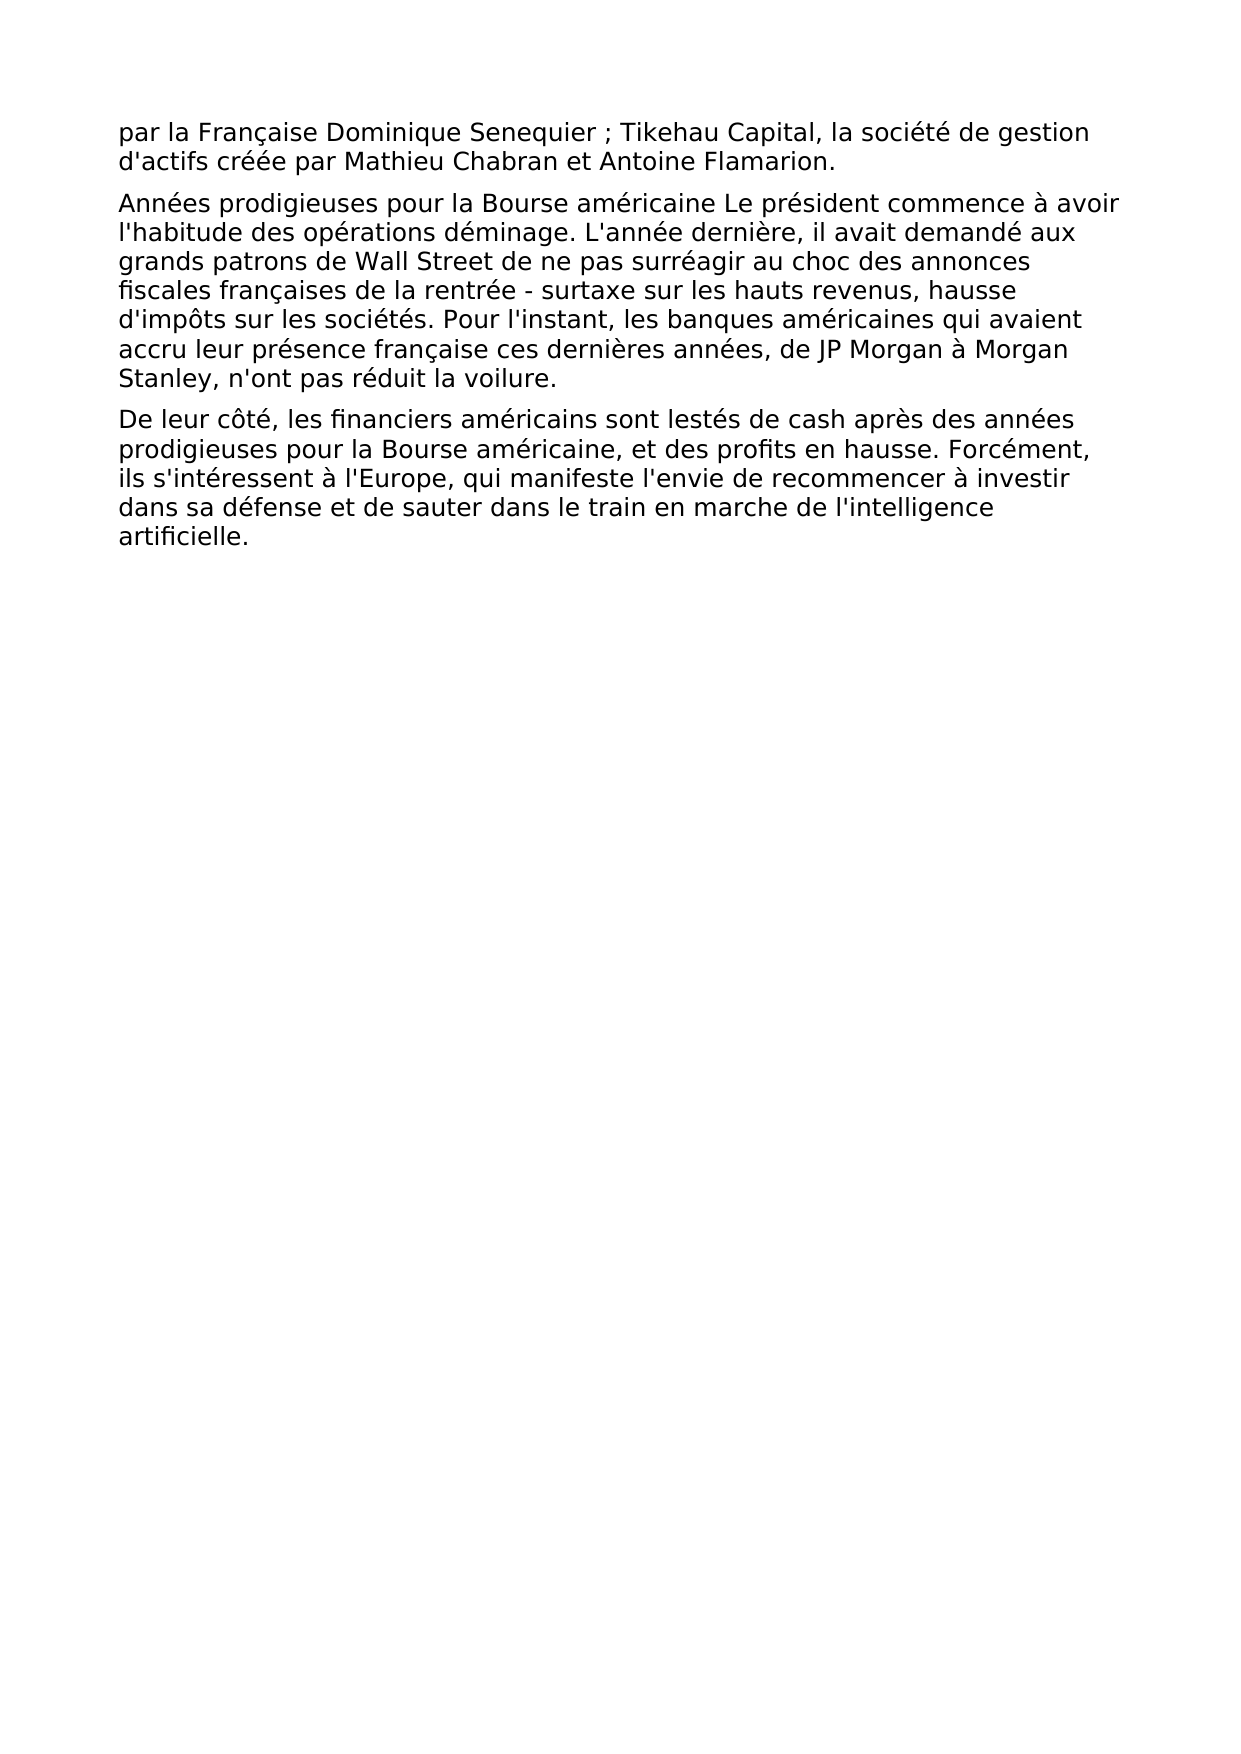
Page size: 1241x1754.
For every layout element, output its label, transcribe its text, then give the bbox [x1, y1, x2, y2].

text Années prodigieuses pour la Bourse américaine Le président commence à avoir l'habitude des opérations déminage. L'année dernière, il avait demandé aux grands patrons de Wall Street de ne pas surréagir au choc des annonces fiscales françaises de la rentrée - surtaxe sur les hauts revenus, hausse d'impôts sur les sociétés. Pour l'instant, les banques américaines qui avaient accru leur présence française ces dernières années, de JP Morgan à Morgan Stanley, n'ont pas réduit la voilure. [118, 189, 1122, 393]
text par la Française Dominique Senequier ; Tikehau Capital, la société de gestion d'actifs créée par Mathieu Chabran et Antoine Flamarion. [118, 118, 1122, 176]
text De leur côté, les financiers américains sont lestés de cash après des années prodigieuses pour la Bourse américaine, et des profits en hausse. Forcément, ils s'intéressent à l'Europe, qui manifeste l'envie de recommencer à investir dans sa défense et de sauter dans le train en marche de l'intelligence artificielle. [118, 406, 1122, 551]
